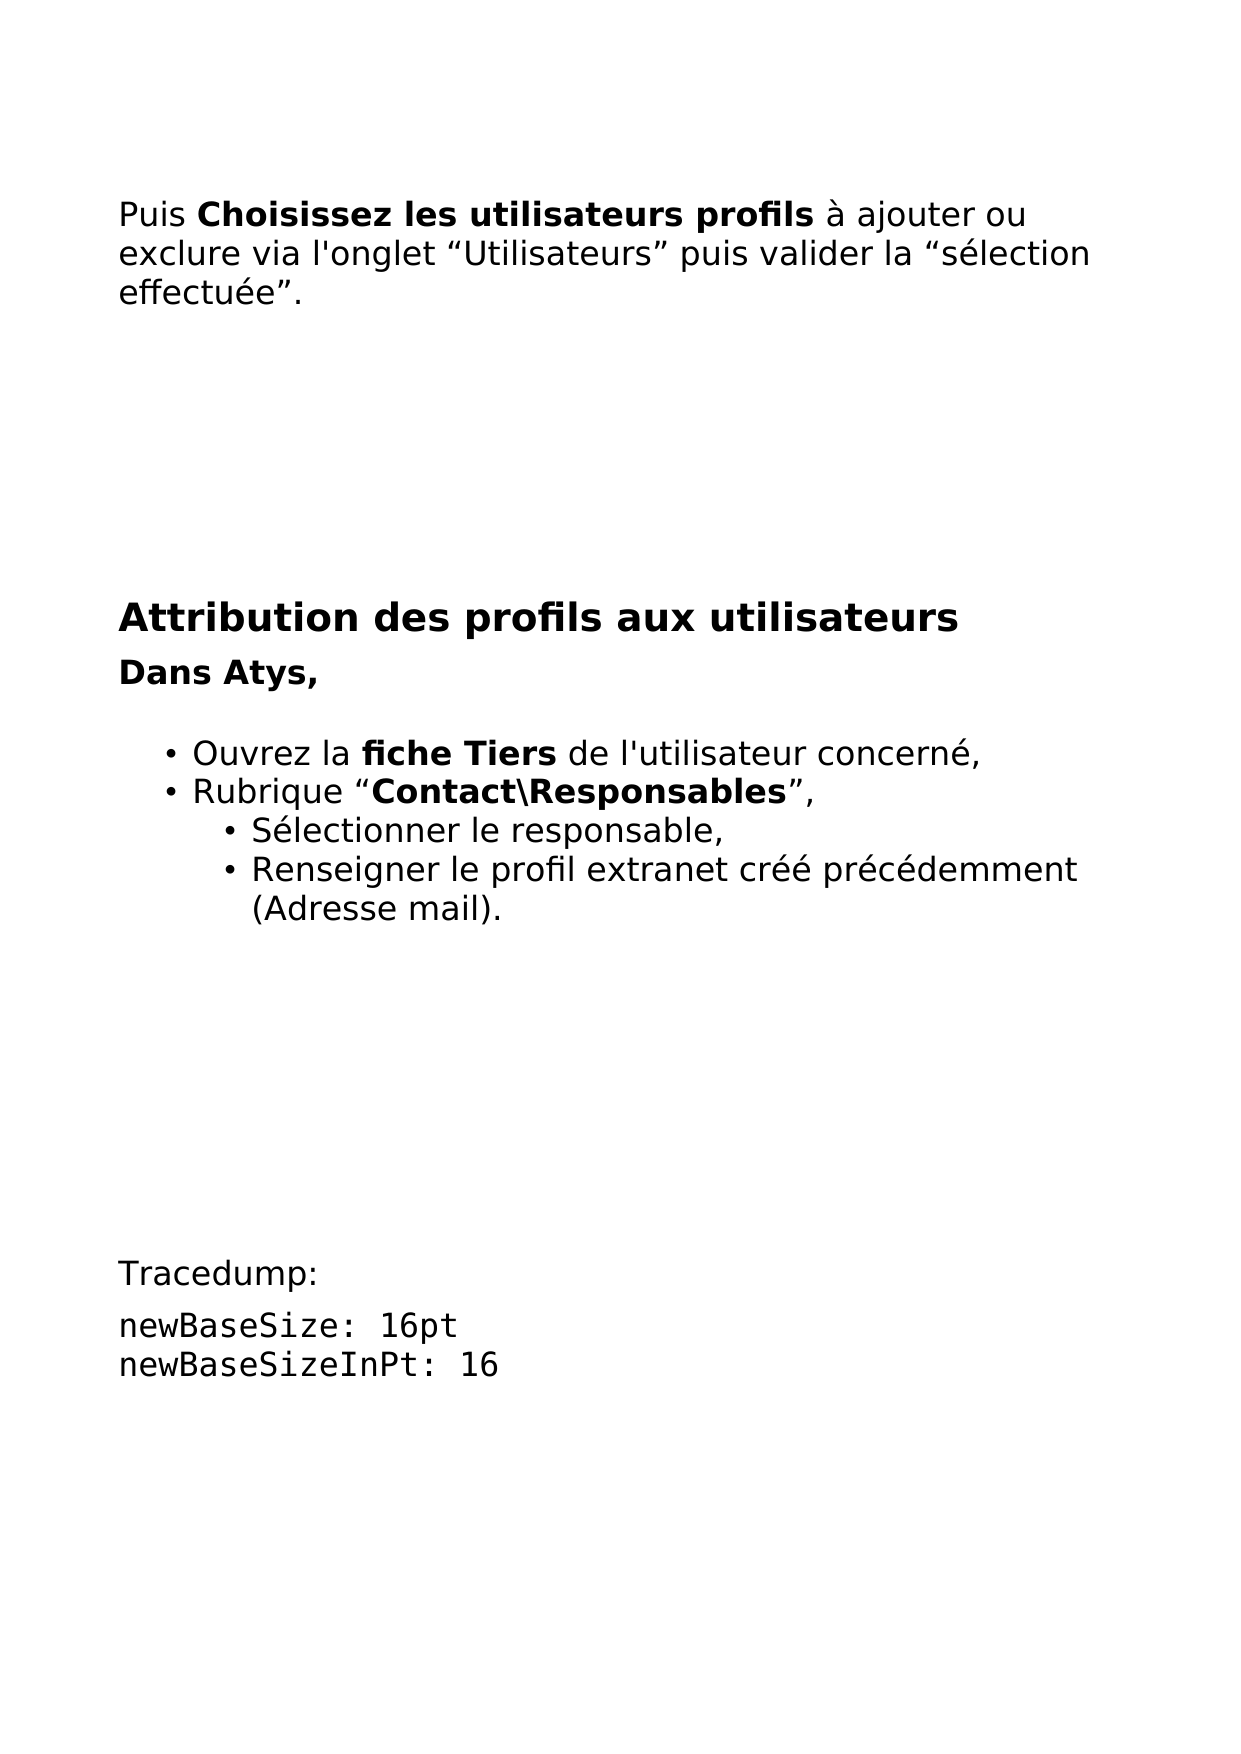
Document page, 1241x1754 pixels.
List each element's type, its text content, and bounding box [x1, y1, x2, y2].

text Dans Atys, [118, 653, 1122, 692]
list Renseigner le profil extranet créé précédemment (Adresse mail). [236, 851, 1122, 928]
subtitle Attribution des profils aux utilisateurs [118, 596, 1122, 641]
text Puis Choisissez les utilisateurs profils à ajouter ou exclure via l'onglet “Utilisateurs” puis valider la “sélection effectuée”. [118, 196, 1122, 390]
text newBaseSize: 16pt newBaseSizeInPt: 16 [118, 1306, 1122, 1384]
text Tracedump: [118, 1216, 1122, 1294]
list Rubrique “Contact\Responsables”, [177, 773, 1122, 812]
list Ouvrez la fiche Tiers de l'utilisateur concerné, [177, 734, 1122, 773]
list Sélectionner le responsable, [236, 812, 1122, 851]
